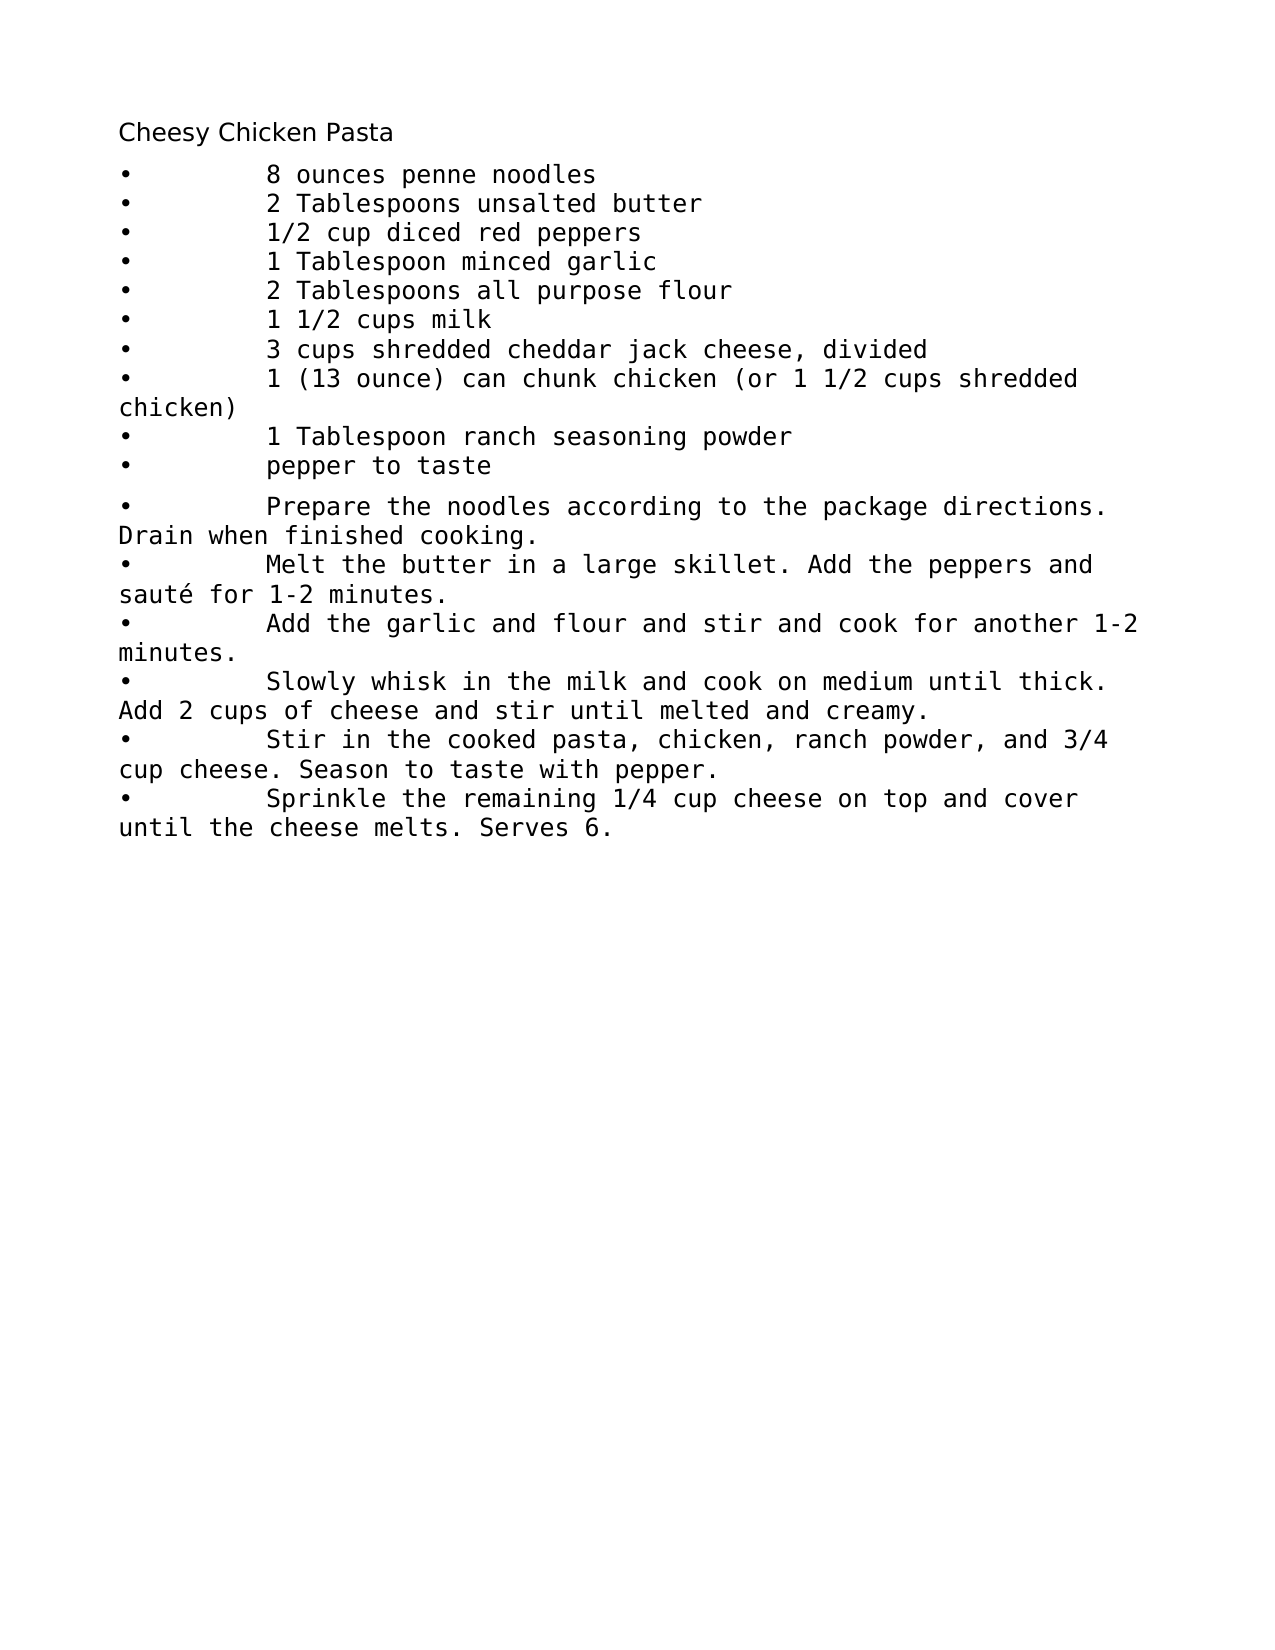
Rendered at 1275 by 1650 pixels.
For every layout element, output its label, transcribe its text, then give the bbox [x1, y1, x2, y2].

text • Prepare the noodles according to the package directions. Drain when finished cooking. • Melt the butter in a large skillet. Add the peppers and sauté for 1-2 minutes. • Add the garlic and flour and stir and cook for another 1-2 minutes. • Slowly whisk in the milk and cook on medium until thick. Add 2 cups of cheese and stir until melted and creamy. • Stir in the cooked pasta, chicken, ranch powder, and 3/4 cup cheese. Season to taste with pepper. • Sprinkle the remaining 1/4 cup cheese on top and cover until the cheese melts. Serves 6. [118, 492, 1157, 842]
text • 8 ounces penne noodles • 2 Tablespoons unsalted butter • 1/2 cup diced red peppers • 1 Tablespoon minced garlic • 2 Tablespoons all purpose flour • 1 1/2 cups milk • 3 cups shredded cheddar jack cheese, divided • 1 (13 ounce) can chunk chicken (or 1 1/2 cups shredded chicken) • 1 Tablespoon ranch seasoning powder • pepper to taste [118, 160, 1157, 481]
text Cheesy Chicken Pasta [118, 118, 1157, 147]
